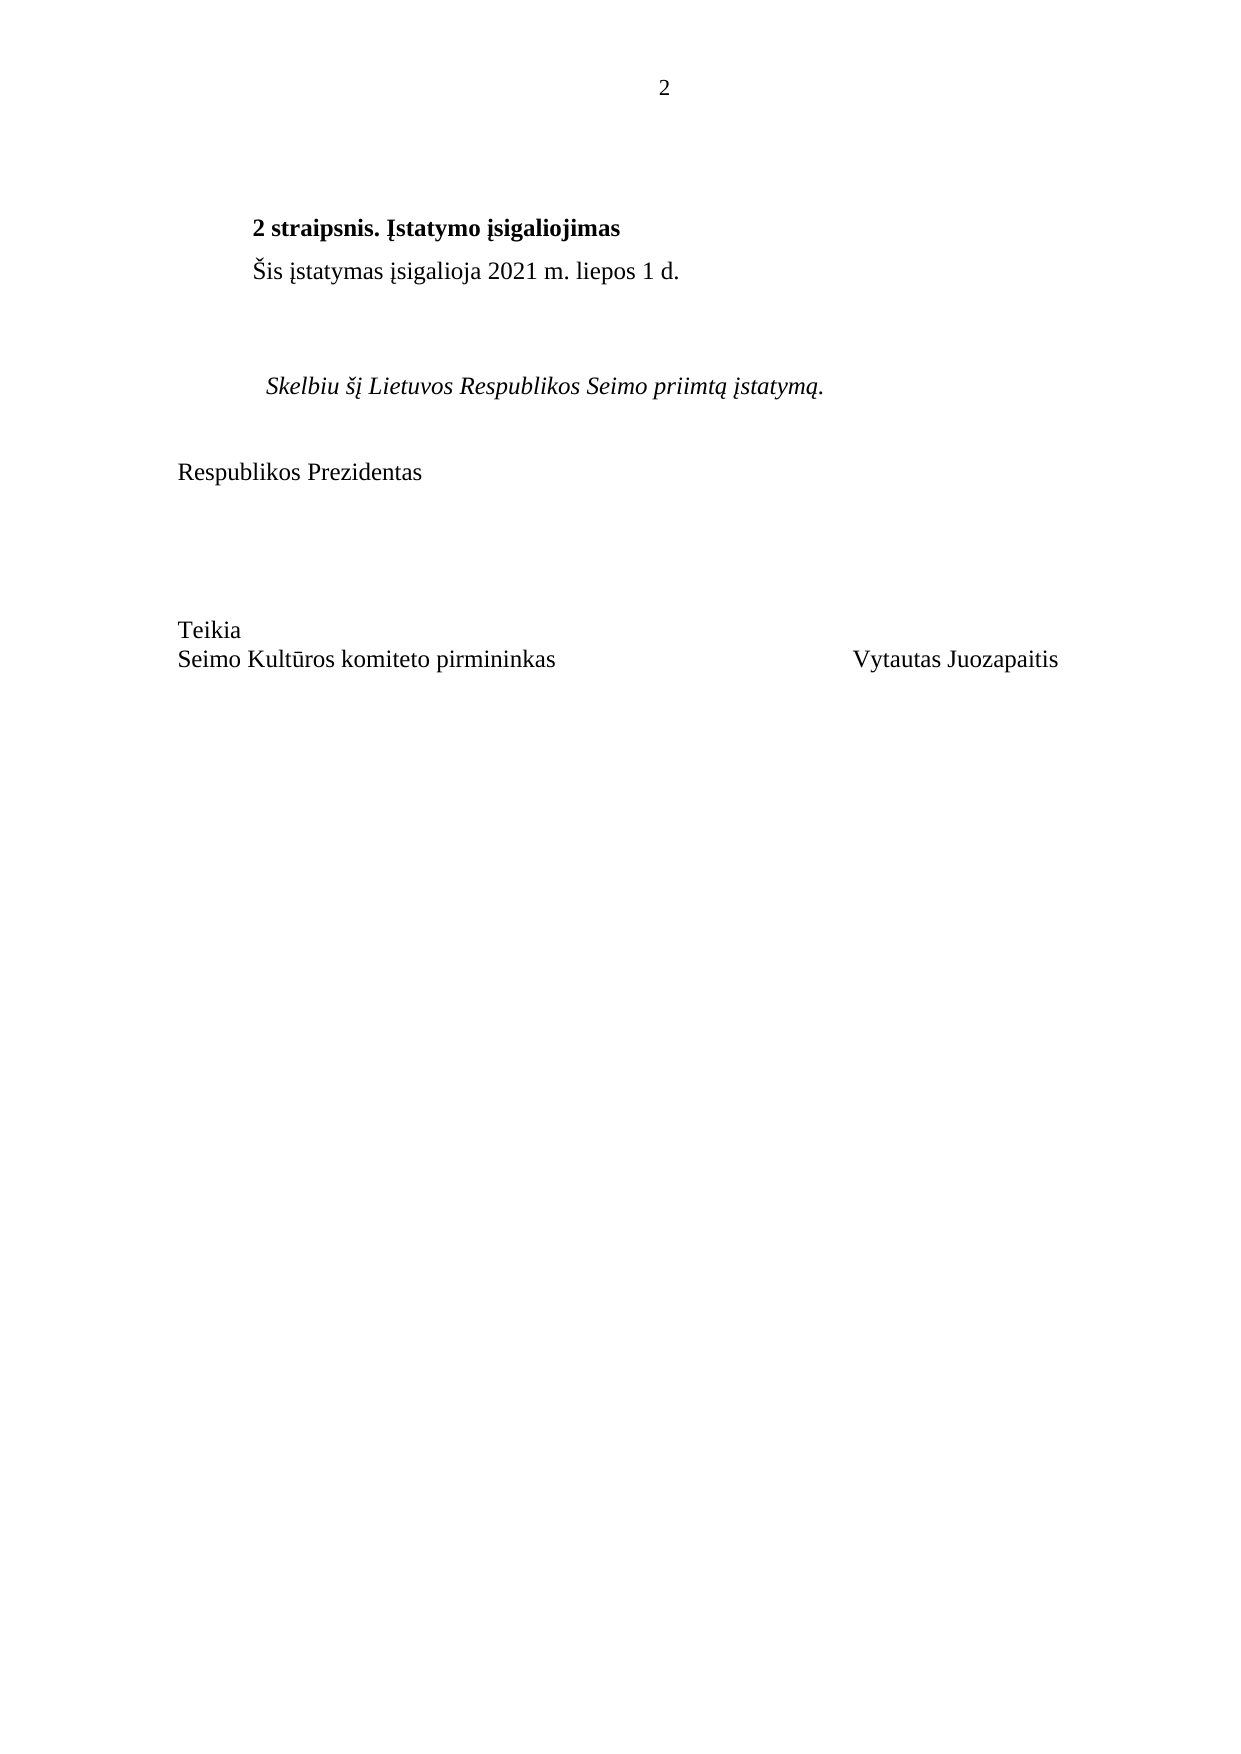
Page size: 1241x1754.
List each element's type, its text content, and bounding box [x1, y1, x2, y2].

text Šis įstatymas įsigalioja 2021 m. liepos 1 d. [177, 256, 1152, 285]
text Respublikos Prezidentas [177, 457, 1152, 486]
text Seimo Kultūros komiteto pirmininkas Vytautas Juozapaitis [177, 644, 1152, 673]
text Skelbiu šį Lietuvos Respublikos Seimo priimtą įstatymą. [177, 371, 1152, 400]
text Teikia [177, 615, 1152, 644]
text 2 straipsnis. Įstatymo įsigaliojimas [177, 213, 1152, 242]
